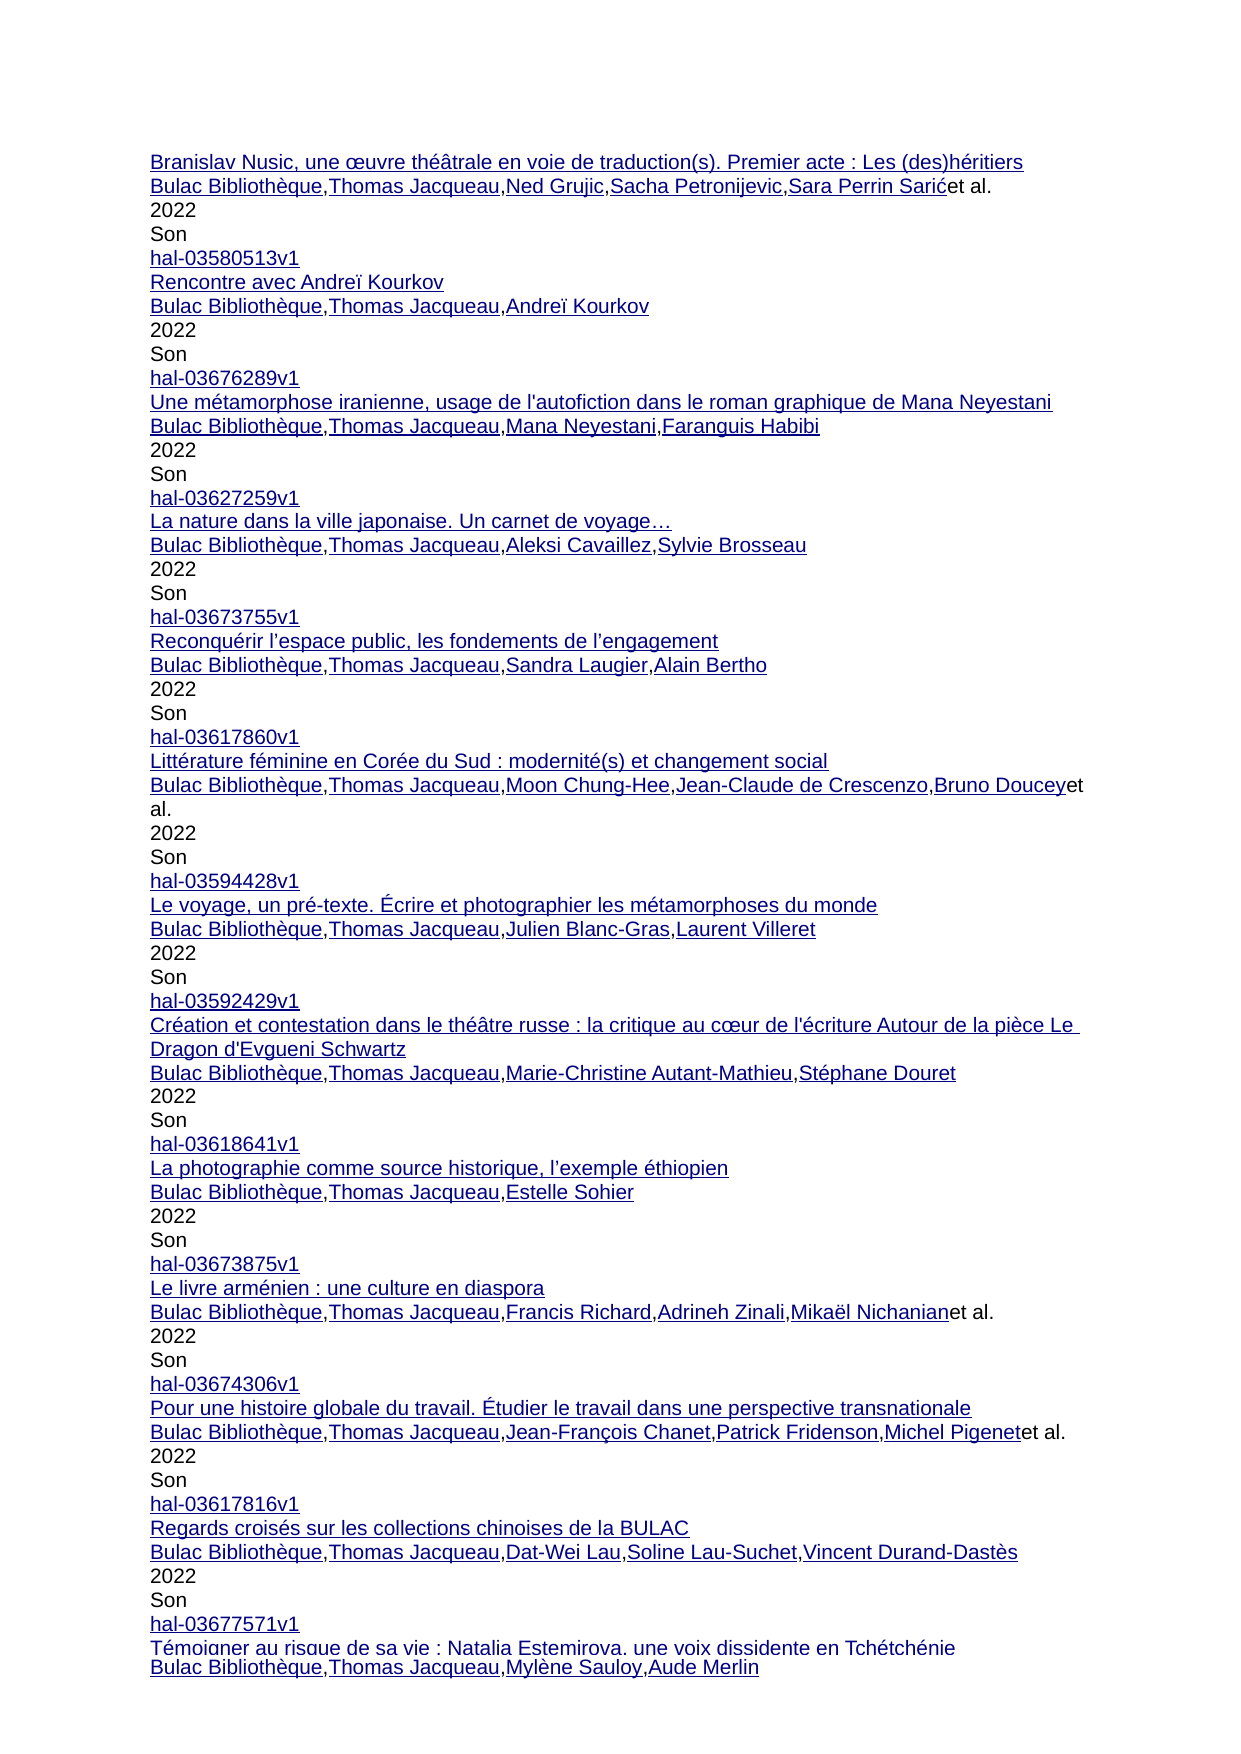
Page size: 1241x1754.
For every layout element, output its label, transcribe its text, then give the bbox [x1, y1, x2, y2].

table_cell La photographie comme source historique, l’exemple éthiopien Bulac Bibliothèque,Thomas Jacqueau,Estelle Sohier 2022 Son hal-03673875v1 [150, 1156, 1090, 1276]
table_cell Une métamorphose iranienne, usage de l'autofiction dans le roman graphique de Mana Neyestani Bulac Bibliothèque,Thomas Jacqueau,Mana Neyestani,Faranguis Habibi 2022 Son hal-03627259v1 [150, 390, 1090, 509]
table_cell Création et contestation dans le théâtre russe : la critique au cœur de l'écriture Autour de la pièce Le Dragon d'Evgueni Schwartz Bulac Bibliothèque,Thomas Jacqueau,Marie-Christine Autant-Mathieu,Stéphane Douret 2022 Son hal-03618641v1 [150, 1013, 1090, 1156]
table_cell Littérature féminine en Corée du Sud : modernité(s) et changement social Bulac Bibliothèque,Thomas Jacqueau,Moon Chung-Hee,Jean-Claude de Crescenzo,Bruno Douceyet al. 2022 Son hal-03594428v1 [150, 749, 1090, 893]
table_cell La nature dans la ville japonaise. Un carnet de voyage… Bulac Bibliothèque,Thomas Jacqueau,Aleksi Cavaillez,Sylvie Brosseau 2022 Son hal-03673755v1 [150, 509, 1090, 629]
table_cell Reconquérir l’espace public, les fondements de l’engagement Bulac Bibliothèque,Thomas Jacqueau,Sandra Laugier,Alain Bertho 2022 Son hal-03617860v1 [150, 629, 1090, 749]
table_cell Branislav Nusic, une œuvre théâtrale en voie de traduction(s). Premier acte : Les (des)héritiers Bulac Bibliothèque,Thomas Jacqueau,Ned Grujic,Sacha Petronijevic,Sara Perrin Sarićet al. 2022 Son hal-03580513v1 [150, 150, 1090, 270]
table_cell Témoigner au risque de sa vie : Natalia Estemirova, une voix dissidente en Tchétchénie Bulac Bibliothèque,Thomas Jacqueau,Mylène Sauloy,Aude Merlin [150, 1635, 1090, 1679]
table_cell Regards croisés sur les collections chinoises de la BULAC Bulac Bibliothèque,Thomas Jacqueau,Dat-Wei Lau,Soline Lau-Suchet,Vincent Durand-Dastès 2022 Son hal-03677571v1 [150, 1516, 1090, 1635]
table_cell Pour une histoire globale du travail. Étudier le travail dans une perspective transnationale Bulac Bibliothèque,Thomas Jacqueau,Jean-François Chanet,Patrick Fridenson,Michel Pigenetet al. 2022 Son hal-03617816v1 [150, 1396, 1090, 1516]
table_cell Le voyage, un pré-texte. Écrire et photographier les métamorphoses du monde Bulac Bibliothèque,Thomas Jacqueau,Julien Blanc-Gras,Laurent Villeret 2022 Son hal-03592429v1 [150, 893, 1090, 1012]
table_cell Le livre arménien : une culture en diaspora Bulac Bibliothèque,Thomas Jacqueau,Francis Richard,Adrineh Zinali,Mikaël Nichanianet al. 2022 Son hal-03674306v1 [150, 1276, 1090, 1396]
table_cell Rencontre avec Andreï Kourkov Bulac Bibliothèque,Thomas Jacqueau,Andreï Kourkov 2022 Son hal-03676289v1 [150, 270, 1090, 389]
